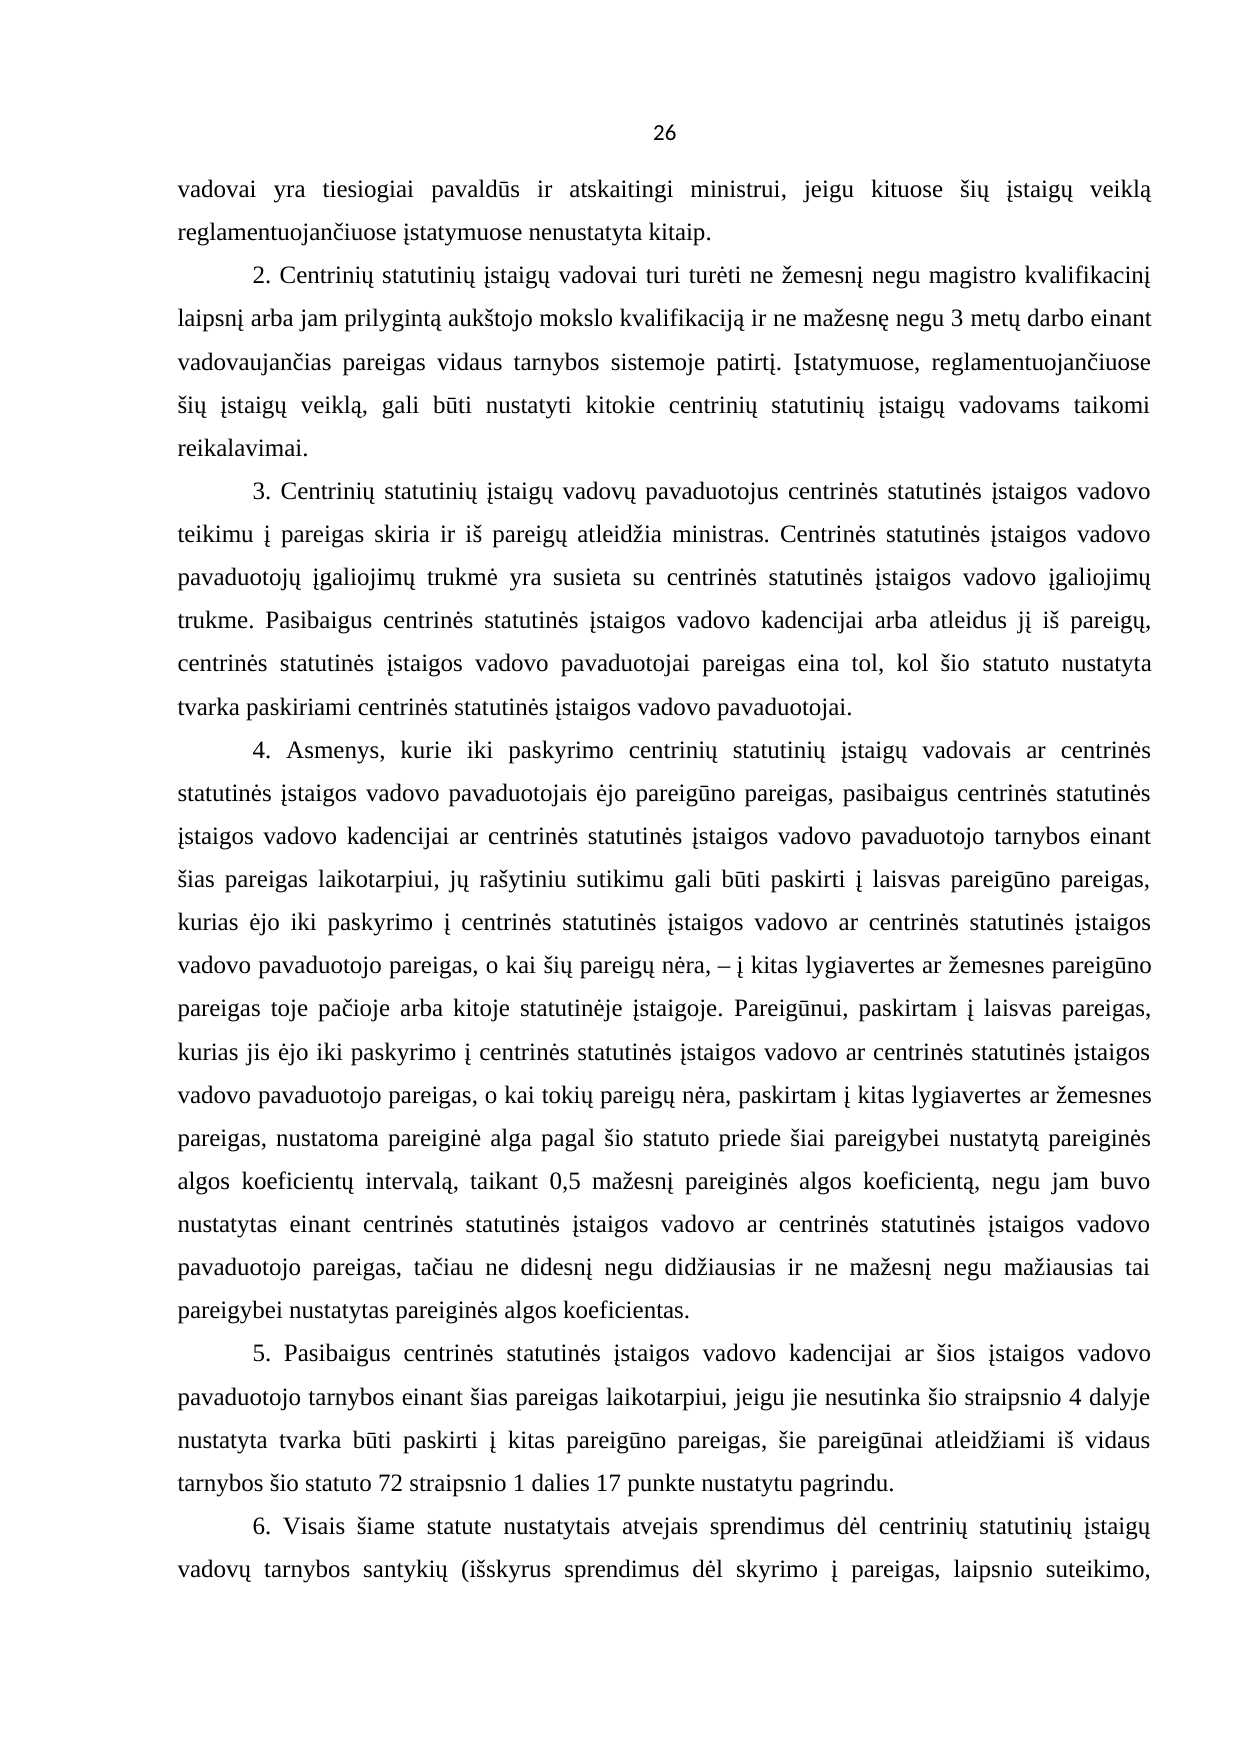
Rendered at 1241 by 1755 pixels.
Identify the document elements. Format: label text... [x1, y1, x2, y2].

text vadovai yra tiesiogiai pavaldūs ir atskaitingi ministrui, jeigu kituose šių įstaigų veiklą reglamentuojančiuose įstatymuose nenustatyta kitaip. [177, 174, 1152, 246]
text 3. Centrinių statutinių įstaigų vadovų pavaduotojus centrinės statutinės įstaigos vadovo teikimu į pareigas skiria ir iš pareigų atleidžia ministras. Centrinės statutinės įstaigos vadovo pavaduotojų įgaliojimų trukmė yra susieta su centrinės statutinės įstaigos vadovo įgaliojimų trukme. Pasibaigus centrinės statutinės įstaigos vadovo kadencijai arba atleidus jį iš pareigų, centrinės statutinės įstaigos vadovo pavaduotojai pareigas eina tol, kol šio statuto nustatyta tvarka paskiriami centrinės statutinės įstaigos vadovo pavaduotojai. [177, 476, 1152, 720]
text 2. Centrinių statutinių įstaigų vadovai turi turėti ne žemesnį negu magistro kvalifikacinį laipsnį arba jam prilygintą aukštojo mokslo kvalifikaciją ir ne mažesnę negu 3 metų darbo einant vadovaujančias pareigas vidaus tarnybos sistemoje patirtį. Įstatymuose, reglamentuojančiuose šių įstaigų veiklą, gali būti nustatyti kitokie centrinių statutinių įstaigų vadovams taikomi reikalavimai. [177, 260, 1152, 462]
text 5. Pasibaigus centrinės statutinės įstaigos vadovo kadencijai ar šios įstaigos vadovo pavaduotojo tarnybos einant šias pareigas laikotarpiui, jeigu jie nesutinka šio straipsnio 4 dalyje nustatyta tvarka būti paskirti į kitas pareigūno pareigas, šie pareigūnai atleidžiami iš vidaus tarnybos šio statuto 72 straipsnio 1 dalies 17 punkte nustatytu pagrindu. [177, 1338, 1152, 1497]
text 4. Asmenys, kurie iki paskyrimo centrinių statutinių įstaigų vadovais ar centrinės statutinės įstaigos vadovo pavaduotojais ėjo pareigūno pareigas, pasibaigus centrinės statutinės įstaigos vadovo kadencijai ar centrinės statutinės įstaigos vadovo pavaduotojo tarnybos einant šias pareigas laikotarpiui, jų rašytiniu sutikimu gali būti paskirti į laisvas pareigūno pareigas, kurias ėjo iki paskyrimo į centrinės statutinės įstaigos vadovo ar centrinės statutinės įstaigos vadovo pavaduotojo pareigas, o kai šių pareigų nėra, – į kitas lygiavertes ar žemesnes pareigūno pareigas toje pačioje arba kitoje statutinėje įstaigoje. Pareigūnui, paskirtam į laisvas pareigas, kurias jis ėjo iki paskyrimo į centrinės statutinės įstaigos vadovo ar centrinės statutinės įstaigos vadovo pavaduotojo pareigas, o kai tokių pareigų nėra, paskirtam į kitas lygiavertes ar žemesnes pareigas, nustatoma pareiginė alga pagal šio statuto priede šiai pareigybei nustatytą pareiginės algos koeficientų intervalą, taikant 0,5 mažesnį pareiginės algos koeficientą, negu jam buvo nustatytas einant centrinės statutinės įstaigos vadovo ar centrinės statutinės įstaigos vadovo pavaduotojo pareigas, tačiau ne didesnį negu didžiausias ir ne mažesnį negu mažiausias tai pareigybei nustatytas pareiginės algos koeficientas. [177, 735, 1152, 1324]
text 6. Visais šiame statute nustatytais atvejais sprendimus dėl centrinių statutinių įstaigų vadovų tarnybos santykių (išskyrus sprendimus dėl skyrimo į pareigas, laipsnio suteikimo, [177, 1511, 1152, 1583]
